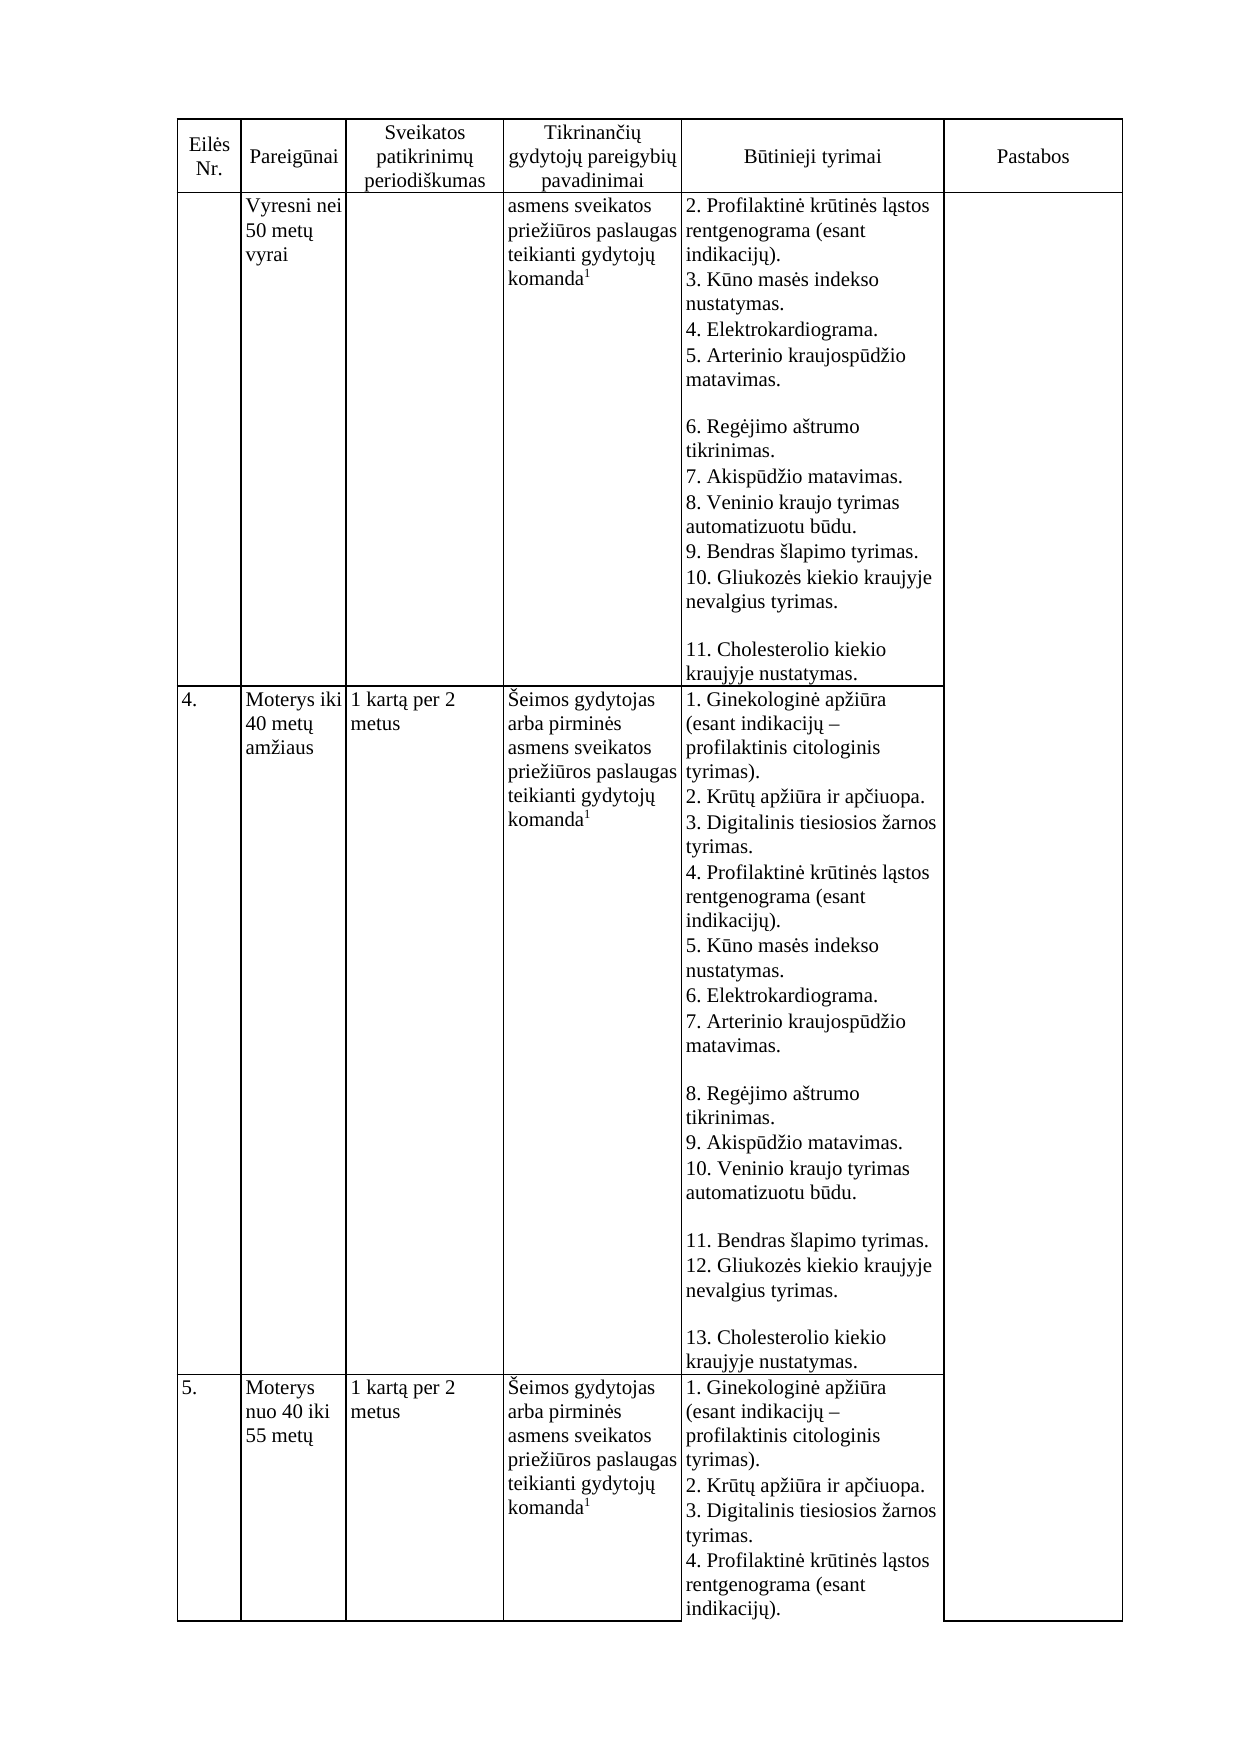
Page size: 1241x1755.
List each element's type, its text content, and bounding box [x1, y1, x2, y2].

table_cell 3. Digitalinis tiesiosios žarnos tyrimas. [682, 809, 943, 858]
table_header Pareigūnai [242, 120, 345, 192]
table_cell 10. Gliukozės kiekio kraujyje nevalgius tyrimas. [682, 564, 943, 635]
table_cell Moterys iki 40 metų amžiaus [242, 687, 345, 1373]
table_cell 3. Digitalinis tiesiosios žarnos tyrimas. [682, 1497, 943, 1547]
table_cell 3. Kūno masės indekso nustatymas. [682, 266, 943, 315]
table_cell Šeimos gydytojas arba pirminės asmens sveikatos priežiūros paslaugas teikianti gydytojų komanda1 [504, 1375, 681, 1620]
table_cell 13. Cholesterolio kiekio kraujyje nustatymas. [682, 1324, 943, 1373]
table_cell 11. Cholesterolio kiekio kraujyje nustatymas. [682, 635, 943, 685]
table_cell 10. Veninio kraujo tyrimas automatizuotu būdu. [682, 1154, 943, 1226]
table_cell 4. [178, 687, 240, 1373]
table_cell 7. Arterinio kraujospūdžio matavimas. [682, 1007, 943, 1079]
table_cell 2. Krūtų apžiūra ir apčiuopa. [682, 1471, 943, 1497]
table_cell 6. Elektrokardiograma. [682, 982, 943, 1007]
table_header Eilės Nr. [178, 120, 240, 192]
table_cell [178, 193, 240, 685]
table_cell 4. Profilaktinė krūtinės ląstos rentgenograma (esant indikacijų). [682, 858, 943, 932]
table_cell 5. Arterinio kraujospūdžio matavimas. [682, 341, 943, 413]
table_cell 9. Bendras šlapimo tyrimas. [682, 538, 943, 563]
table_cell Vyresni nei 50 metų vyrai [242, 193, 345, 685]
table_cell 8. Veninio kraujo tyrimas automatizuotu būdu. [682, 488, 943, 538]
table_cell 2. Krūtų apžiūra ir apčiuopa. [682, 783, 943, 808]
table_header Būtinieji tyrimai [682, 120, 943, 192]
table_cell 11. Bendras šlapimo tyrimas. [682, 1226, 943, 1252]
table_cell 9. Akispūdžio matavimas. [682, 1129, 943, 1154]
table_cell 1 kartą per 2 metus [347, 687, 503, 1373]
table_cell 4. Elektrokardiograma. [682, 315, 943, 341]
table_cell 4. Profilaktinė krūtinės ląstos rentgenograma (esant indikacijų). [682, 1547, 943, 1620]
table_cell asmens sveikatos priežiūros paslaugas teikianti gydytojų komanda1 [504, 193, 681, 685]
table_cell 5. [178, 1375, 240, 1620]
table_cell [945, 193, 1122, 1620]
table_cell [347, 193, 503, 685]
table_cell 6. Regėjimo aštrumo tikrinimas. [682, 413, 943, 462]
table_cell 12. Gliukozės kiekio kraujyje nevalgius tyrimas. [682, 1252, 943, 1324]
table_cell 8. Regėjimo aštrumo tikrinimas. [682, 1079, 943, 1129]
table_cell Moterys nuo 40 iki 55 metų [242, 1375, 345, 1620]
table_cell 7. Akispūdžio matavimas. [682, 463, 943, 488]
table_cell Šeimos gydytojas arba pirminės asmens sveikatos priežiūros paslaugas teikianti gydytojų komanda1 [504, 687, 681, 1373]
table_header Pastabos [945, 120, 1122, 192]
table_cell 5. Kūno masės indekso nustatymas. [682, 932, 943, 982]
table_cell 1 kartą per 2 metus [347, 1375, 503, 1620]
